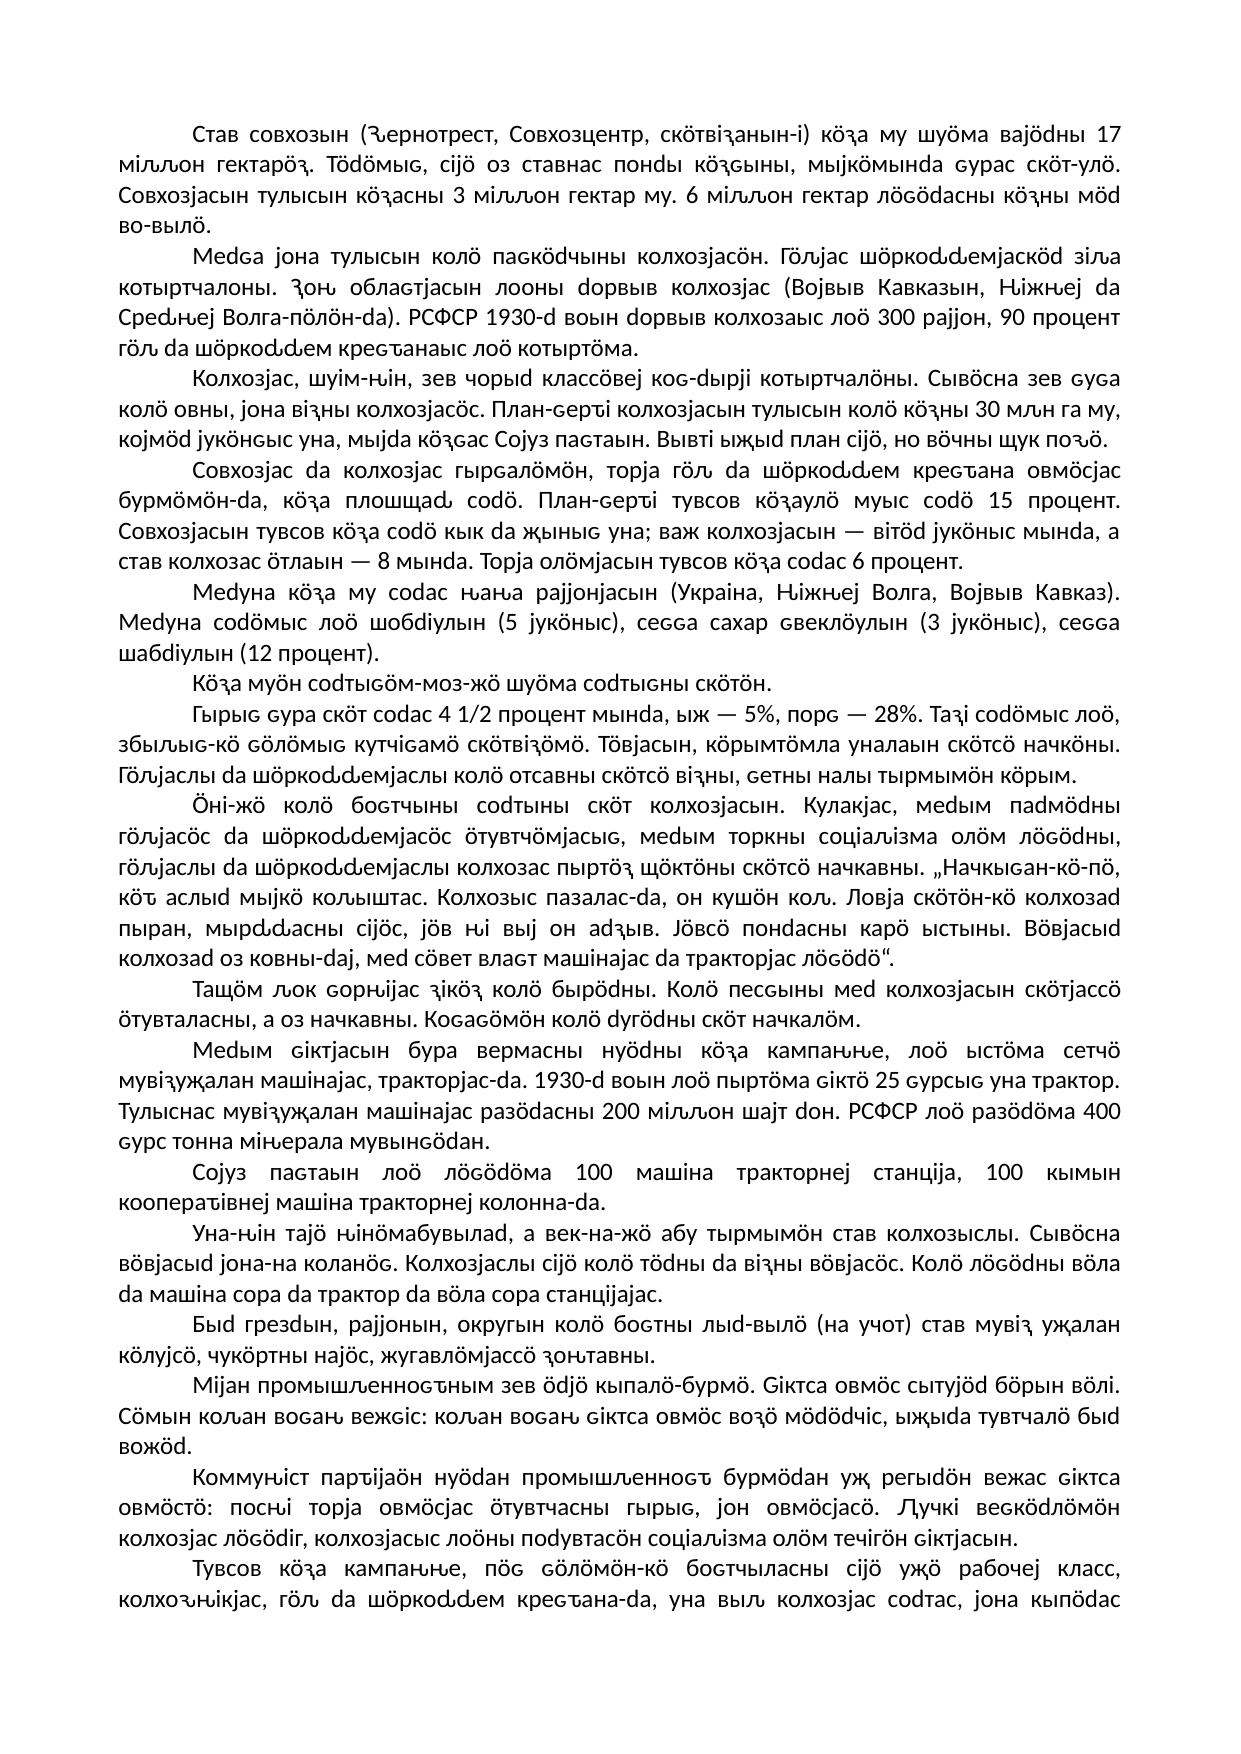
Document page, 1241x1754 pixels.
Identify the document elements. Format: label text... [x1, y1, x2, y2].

text Меԁуна кӧԇа му соԁас ԋаԋа рајјонјасын (Украіна, Ԋіжԋеј Волга, Војвыв Кавказ). Меԁуна соԁӧмыс лоӧ шобԁіулын (5 јукӧныс), сеԍԍа сахар ԍвеклӧулын (3 јукӧныс), сеԍԍа шабԁіулын (12 процент). [118, 576, 1122, 667]
text Меԁԍа јона тулысын колӧ паԍкӧԁчыны колхозјасӧн. Гӧԉјас шӧркоԃԃемјаскӧԁ зіԉа котыртчалоны. Ԇоԋ облаԍтјасын лооны ԁорвыв колхозјас (Војвыв Кавказын, Ԋіжԋеј ԁа Среԃԋеј Волга-пӧлӧн-ԁа). РСФСР 1930-ԁ воын ԁорвыв колхозаыс лоӧ 300 рајјон, 90 процент гӧԉ ԁа шӧркоԃԃем креԍԏанаыс лоӧ котыртӧма. [118, 240, 1122, 362]
text Коммуԋіст парԏіјаӧн нуӧԁан промышԉенноԍԏ бурмӧԁан уҗ регыԁӧн вежас ԍіктса овмӧстӧ: посԋі торја овмӧсјас ӧтувтчасны гырыԍ, јон овмӧсјасӧ. Ԉучкі веԍкӧԁлӧмӧн колхозјас лӧԍӧԁіг, колхозјасыс лоӧны поԁувтасӧн соціаԉізма олӧм течігӧн ԍіктјасын. [118, 1461, 1122, 1553]
text Сојуз паԍтаын лоӧ лӧԍӧԁӧма 100 машіна тракторнеј станціја, 100 кымын коопераԏівнеј машіна тракторнеј колонна-ԁа. [118, 1156, 1122, 1217]
text Кӧԇа муӧн соԁтыԍӧм-моз-жӧ шуӧма соԁтыԍны скӧтӧн. [118, 667, 1122, 698]
text Став совхозын (Ԅернотрест, Совхозцентр, скӧтвіԇанын-і) кӧԇа му шуӧма вајӧԁны 17 міԉԉон гектарӧԇ. Тӧԁӧмыԍ, сіјӧ оз ставнас понԁы кӧԇԍыны, мыјкӧмынԁа ԍурас скӧт-улӧ. Совхозјасын тулысын кӧԇасны 3 міԉԉон гектар му. 6 міԉԉон гектар лӧԍӧԁасны кӧԇны мӧԁ во-вылӧ. [118, 118, 1122, 240]
text Колхозјас, шуім-ԋін, зев чорыԁ классӧвеј коԍ-ԁырјі котыртчалӧны. Сывӧсна зев ԍуԍа колӧ овны, јона віԇны колхозјасӧс. План-ԍерԏі колхозјасын тулысын колӧ кӧԇны 30 мԉн га му, којмӧԁ јукӧнԍыс уна, мыјԁа кӧԇԍас Сојуз паԍтаын. Вывті ыҗыԁ план сіјӧ, но вӧчны щук поԅӧ. [118, 362, 1122, 454]
text Тувсов кӧԇа кампаԋԋе, пӧԍ ԍӧлӧмӧн-кӧ боԍтчыласны сіјӧ уҗӧ рабочеј класс, колхоԅԋікјас, гӧԉ ԁа шӧркоԃԃем креԍԏана-ԁа, уна выԉ колхозјас соԁтас, јона кыпӧԁас [118, 1553, 1122, 1614]
text Ӧні-жӧ колӧ боԍтчыны соԁтыны скӧт колхозјасын. Кулакјас, меԁым паԁмӧԁны гӧԉјасӧс ԁа шӧркоԃԃемјасӧс ӧтувтчӧмјасыԍ, меԁым торкны соціаԉізма олӧм лӧԍӧԁны, гӧԉјаслы ԁа шӧркоԃԃемјаслы колхозас пыртӧԇ щӧктӧны скӧтсӧ начкавны. „Начкыԍан-кӧ-пӧ, кӧԏ аслыԁ мыјкӧ коԉыштас. Колхозыс пазалас-ԁа, он кушӧн коԉ. Ловја скӧтӧн-кӧ колхозаԁ пыран, мырԃԃасны сіјӧс, јӧв ԋі выј он аԁԇыв. Јӧвсӧ понԁасны карӧ ыстыны. Вӧвјасыԁ колхозаԁ оз ковны-ԁај, меԁ сӧвет влаԍт машінајас ԁа тракторјас лӧԍӧԁӧ“. [118, 789, 1122, 973]
text Быԁ грезԁын, рајјонын, округын колӧ боԍтны лыԁ-вылӧ (на учот) став мувіԇ уҗалан кӧлујсӧ, чукӧртны најӧс, жугавлӧмјассӧ ԇоԋтавны. [118, 1308, 1122, 1369]
text Меԁым ԍіктјасын бура вермасны нуӧԁны кӧԇа кампаԋԋе, лоӧ ыстӧма сетчӧ мувіԇуҗалан машінајас, тракторјас-ԁа. 1930-ԁ воын лоӧ пыртӧма ԍіктӧ 25 ԍурсыԍ уна трактор. Тулыснас мувіԇуҗалан машінајас разӧԁасны 200 міԉԉон шајт ԁон. РСФСР лоӧ разӧԁӧма 400 ԍурс тонна міԋерала мувынԍӧԁан. [118, 1034, 1122, 1156]
text Тащӧм ԉок ԍорԋіјас ԇікӧԇ колӧ бырӧԁны. Колӧ песԍыны меԁ колхозјасын скӧтјассӧ ӧтувталасны, а оз начкавны. Коԍаԍӧмӧн колӧ ԁугӧԁны скӧт начкалӧм. [118, 973, 1122, 1034]
text Гырыԍ ԍура скӧт соԁас 4 1/2 процент мынԁа, ыж — 5%, порԍ — 28%. Таԇі соԁӧмыс лоӧ, збыԉыԍ-кӧ ԍӧлӧмыԍ кутчіԍамӧ скӧтвіԇӧмӧ. Тӧвјасын, кӧрымтӧмла уналаын скӧтсӧ начкӧны. Гӧԉјаслы ԁа шӧркоԃԃемјаслы колӧ отсавны скӧтсӧ віԇны, ԍетны налы тырмымӧн кӧрым. [118, 698, 1122, 789]
text Уна-ԋін тајӧ ԋінӧмабувылаԁ, а век-на-жӧ абу тырмымӧн став колхозыслы. Сывӧсна вӧвјасыԁ јона-на коланӧԍ. Колхозјаслы сіјӧ колӧ тӧԁны ԁа віԇны вӧвјасӧс. Колӧ лӧԍӧԁны вӧла ԁа машіна сора ԁа трактор ԁа вӧла сора станціјајас. [118, 1217, 1122, 1308]
text Совхозјас ԁа колхозјас гырԍалӧмӧн, торја гӧԉ ԁа шӧркоԃԃем креԍԏана овмӧсјас бурмӧмӧн-ԁа, кӧԇа плошщаԃ соԁӧ. План-ԍерԏі тувсов кӧԇаулӧ муыс соԁӧ 15 процент. Совхозјасын тувсов кӧԇа соԁӧ кык ԁа җыныԍ уна; важ колхозјасын — вітӧԁ јукӧныс мынԁа, а став колхозас ӧтлаын — 8 мынԁа. Торја олӧмјасын тувсов кӧԇа соԁас 6 процент. [118, 454, 1122, 576]
text Міјан промышԉенноԍԏным зев ӧԁјӧ кыпалӧ-бурмӧ. Ԍіктса овмӧс сытујӧԁ бӧрын вӧлі. Сӧмын коԉан воԍаԋ вежԍіс: коԉан воԍаԋ ԍіктса овмӧс воԇӧ мӧԁӧԁчіс, ыҗыԁа тувтчалӧ быԁ вожӧԁ. [118, 1369, 1122, 1461]
